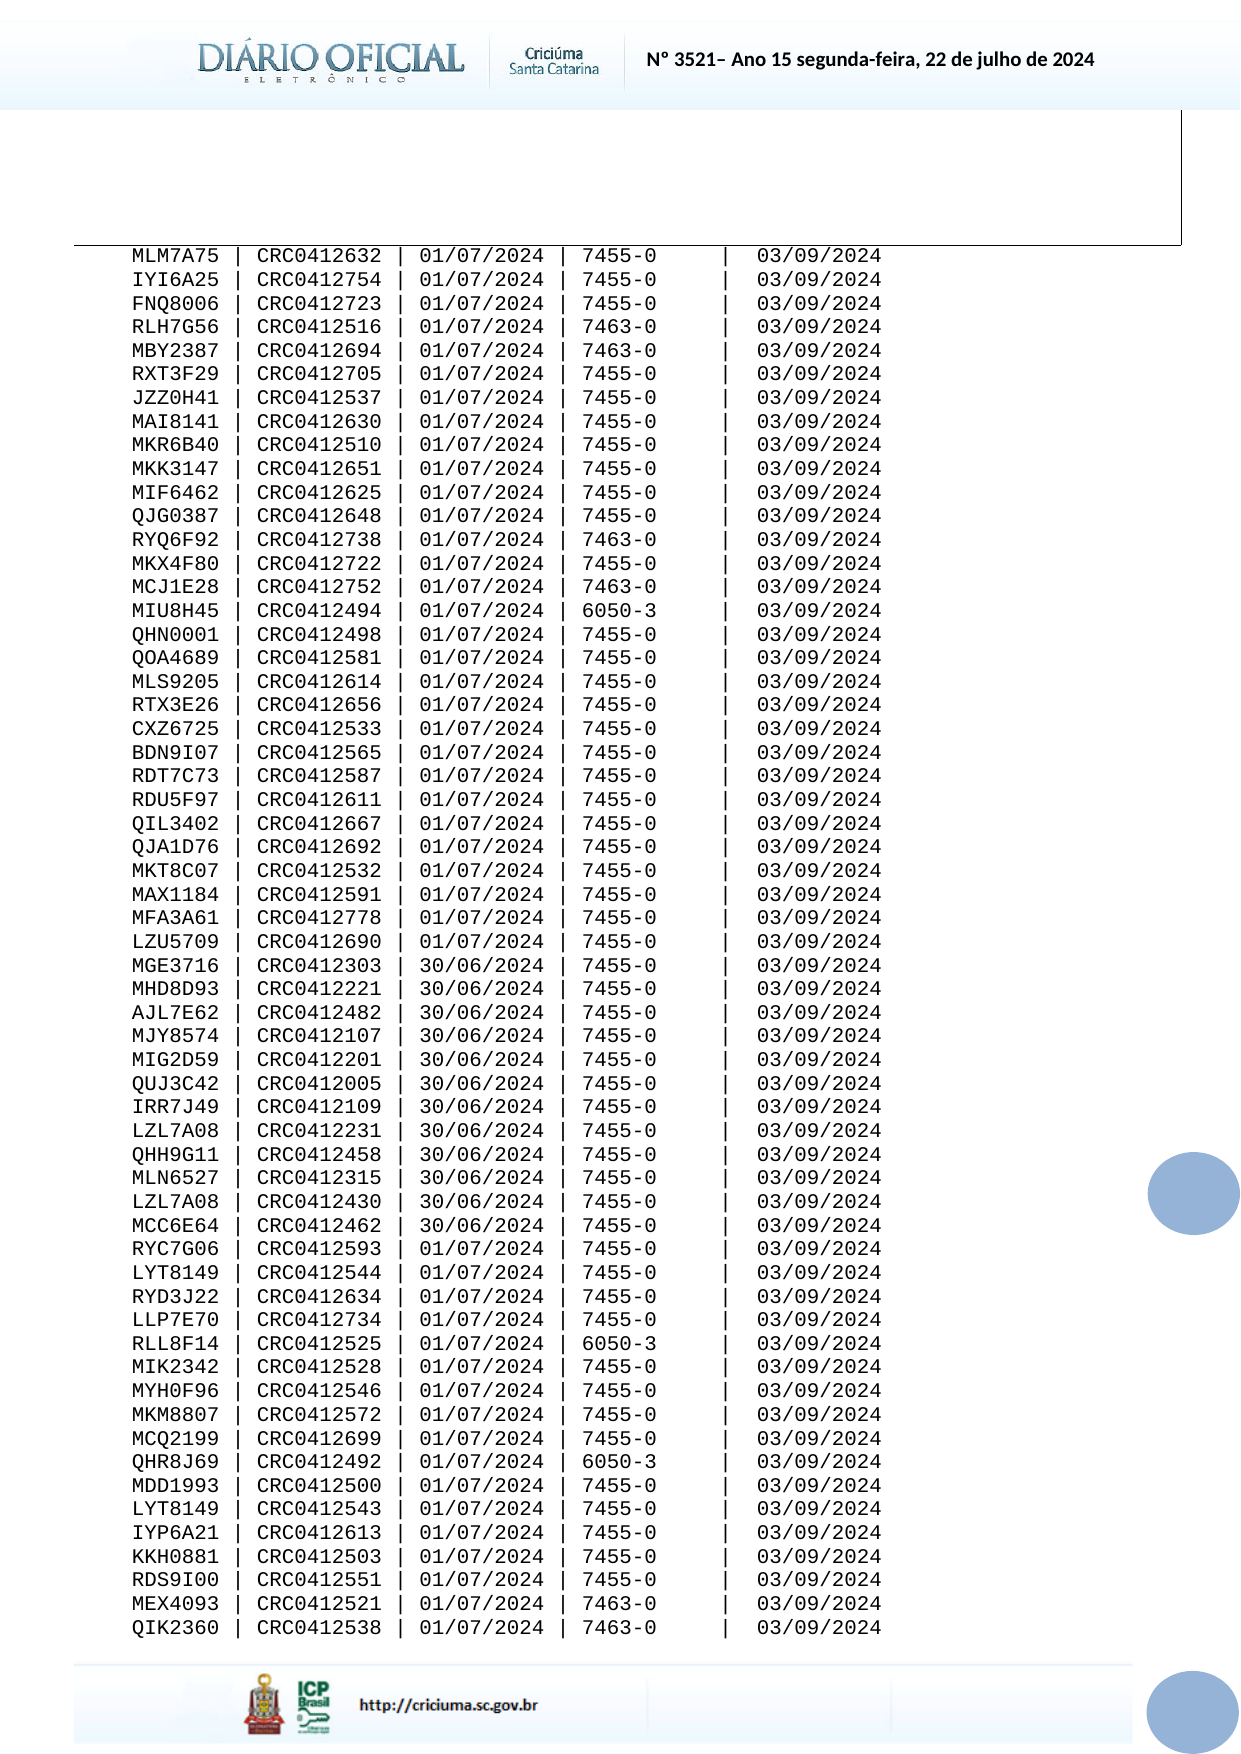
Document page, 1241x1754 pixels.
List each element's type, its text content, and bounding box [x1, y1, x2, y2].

text MGE3716 | CRC0412303 | 30/06/2024 | 7455-0 | 03/09/2024 [44, 954, 1181, 978]
text IYP6A21 | CRC0412613 | 01/07/2024 | 7455-0 | 03/09/2024 [44, 1522, 1181, 1546]
text CXZ6725 | CRC0412533 | 01/07/2024 | 7455-0 | 03/09/2024 [44, 718, 1181, 742]
text LZL7A08 | CRC0412430 | 30/06/2024 | 7455-0 | 03/09/2024 [44, 1191, 1153, 1215]
text RDS9I00 | CRC0412551 | 01/07/2024 | 7455-0 | 03/09/2024 [44, 1569, 1181, 1593]
text MKT8C07 | CRC0412532 | 01/07/2024 | 7455-0 | 03/09/2024 [44, 860, 1181, 884]
text QHR8J69 | CRC0412492 | 01/07/2024 | 6050-3 | 03/09/2024 [44, 1451, 1181, 1475]
text MAX1184 | CRC0412591 | 01/07/2024 | 7455-0 | 03/09/2024 [44, 884, 1181, 907]
text FNQ8006 | CRC0412723 | 01/07/2024 | 7455-0 | 03/09/2024 [44, 292, 1181, 316]
text MKX4F80 | CRC0412722 | 01/07/2024 | 7455-0 | 03/09/2024 [44, 553, 1181, 576]
text KKH0881 | CRC0412503 | 01/07/2024 | 7455-0 | 03/09/2024 [44, 1546, 1181, 1569]
text MLS9205 | CRC0412614 | 01/07/2024 | 7455-0 | 03/09/2024 [44, 671, 1181, 694]
text MLM7A75 | CRC0412632 | 01/07/2024 | 7455-0 | 03/09/2024 [44, 245, 1181, 269]
text IRR7J49 | CRC0412109 | 30/06/2024 | 7455-0 | 03/09/2024 [44, 1096, 1181, 1120]
text MKM8807 | CRC0412572 | 01/07/2024 | 7455-0 | 03/09/2024 [44, 1404, 1181, 1427]
text BDN9I07 | CRC0412565 | 01/07/2024 | 7455-0 | 03/09/2024 [44, 742, 1181, 765]
text IYI6A25 | CRC0412754 | 01/07/2024 | 7455-0 | 03/09/2024 [44, 269, 1181, 292]
text QIK2360 | CRC0412538 | 01/07/2024 | 7463-0 | 03/09/2024 [44, 1617, 1181, 1640]
text RTX3E26 | CRC0412656 | 01/07/2024 | 7455-0 | 03/09/2024 [44, 694, 1181, 718]
text MCC6E64 | CRC0412462 | 30/06/2024 | 7455-0 | 03/09/2024 [44, 1215, 1181, 1238]
text QJG0387 | CRC0412648 | 01/07/2024 | 7455-0 | 03/09/2024 [44, 505, 1181, 529]
text RDU5F97 | CRC0412611 | 01/07/2024 | 7455-0 | 03/09/2024 [44, 789, 1181, 813]
text LYT8149 | CRC0412544 | 01/07/2024 | 7455-0 | 03/09/2024 [44, 1262, 1181, 1286]
text MKK3147 | CRC0412651 | 01/07/2024 | 7455-0 | 03/09/2024 [44, 458, 1181, 482]
text LYT8149 | CRC0412543 | 01/07/2024 | 7455-0 | 03/09/2024 [44, 1498, 1181, 1522]
text QJA1D76 | CRC0412692 | 01/07/2024 | 7455-0 | 03/09/2024 [44, 836, 1181, 860]
text AJL7E62 | CRC0412482 | 30/06/2024 | 7455-0 | 03/09/2024 [44, 1002, 1181, 1026]
text MJY8574 | CRC0412107 | 30/06/2024 | 7455-0 | 03/09/2024 [44, 1026, 1181, 1049]
text QOA4689 | CRC0412581 | 01/07/2024 | 7455-0 | 03/09/2024 [44, 647, 1181, 671]
text RDT7C73 | CRC0412587 | 01/07/2024 | 7455-0 | 03/09/2024 [44, 765, 1181, 789]
text JZZ0H41 | CRC0412537 | 01/07/2024 | 7455-0 | 03/09/2024 [44, 387, 1181, 411]
text MFA3A61 | CRC0412778 | 01/07/2024 | 7455-0 | 03/09/2024 [44, 907, 1181, 931]
text MCJ1E28 | CRC0412752 | 01/07/2024 | 7463-0 | 03/09/2024 [44, 576, 1181, 600]
text RYD3J22 | CRC0412634 | 01/07/2024 | 7455-0 | 03/09/2024 [44, 1286, 1181, 1309]
text MBY2387 | CRC0412694 | 01/07/2024 | 7463-0 | 03/09/2024 [44, 340, 1181, 363]
text QHN0001 | CRC0412498 | 01/07/2024 | 7455-0 | 03/09/2024 [44, 623, 1181, 647]
text MIK2342 | CRC0412528 | 01/07/2024 | 7455-0 | 03/09/2024 [44, 1357, 1181, 1380]
text RXT3F29 | CRC0412705 | 01/07/2024 | 7455-0 | 03/09/2024 [44, 363, 1181, 387]
text LLP7E70 | CRC0412734 | 01/07/2024 | 7455-0 | 03/09/2024 [44, 1309, 1181, 1333]
text MEX4093 | CRC0412521 | 01/07/2024 | 7463-0 | 03/09/2024 [44, 1593, 1181, 1617]
text MAI8141 | CRC0412630 | 01/07/2024 | 7455-0 | 03/09/2024 [44, 411, 1181, 434]
text MCQ2199 | CRC0412699 | 01/07/2024 | 7455-0 | 03/09/2024 [44, 1427, 1181, 1451]
text QIL3402 | CRC0412667 | 01/07/2024 | 7455-0 | 03/09/2024 [44, 813, 1181, 836]
text QHH9G11 | CRC0412458 | 30/06/2024 | 7455-0 | 03/09/2024 [44, 1144, 1181, 1167]
text RYQ6F92 | CRC0412738 | 01/07/2024 | 7463-0 | 03/09/2024 [44, 529, 1181, 553]
text MIF6462 | CRC0412625 | 01/07/2024 | 7455-0 | 03/09/2024 [44, 482, 1181, 505]
text MHD8D93 | CRC0412221 | 30/06/2024 | 7455-0 | 03/09/2024 [44, 978, 1181, 1002]
text MYH0F96 | CRC0412546 | 01/07/2024 | 7455-0 | 03/09/2024 [44, 1380, 1181, 1404]
text MDD1993 | CRC0412500 | 01/07/2024 | 7455-0 | 03/09/2024 [44, 1475, 1181, 1498]
text QUJ3C42 | CRC0412005 | 30/06/2024 | 7455-0 | 03/09/2024 [44, 1073, 1181, 1096]
text MKR6B40 | CRC0412510 | 01/07/2024 | 7455-0 | 03/09/2024 [44, 434, 1181, 458]
text MLN6527 | CRC0412315 | 30/06/2024 | 7455-0 | 03/09/2024 [44, 1167, 1157, 1191]
text RLH7G56 | CRC0412516 | 01/07/2024 | 7463-0 | 03/09/2024 [44, 316, 1181, 340]
text RLL8F14 | CRC0412525 | 01/07/2024 | 6050-3 | 03/09/2024 [44, 1333, 1181, 1357]
text LZL7A08 | CRC0412231 | 30/06/2024 | 7455-0 | 03/09/2024 [44, 1120, 1181, 1144]
text MIU8H45 | CRC0412494 | 01/07/2024 | 6050-3 | 03/09/2024 [44, 600, 1181, 623]
text RYC7G06 | CRC0412593 | 01/07/2024 | 7455-0 | 03/09/2024 [44, 1238, 1181, 1262]
text LZU5709 | CRC0412690 | 01/07/2024 | 7455-0 | 03/09/2024 [44, 931, 1181, 954]
text MIG2D59 | CRC0412201 | 30/06/2024 | 7455-0 | 03/09/2024 [44, 1049, 1181, 1073]
